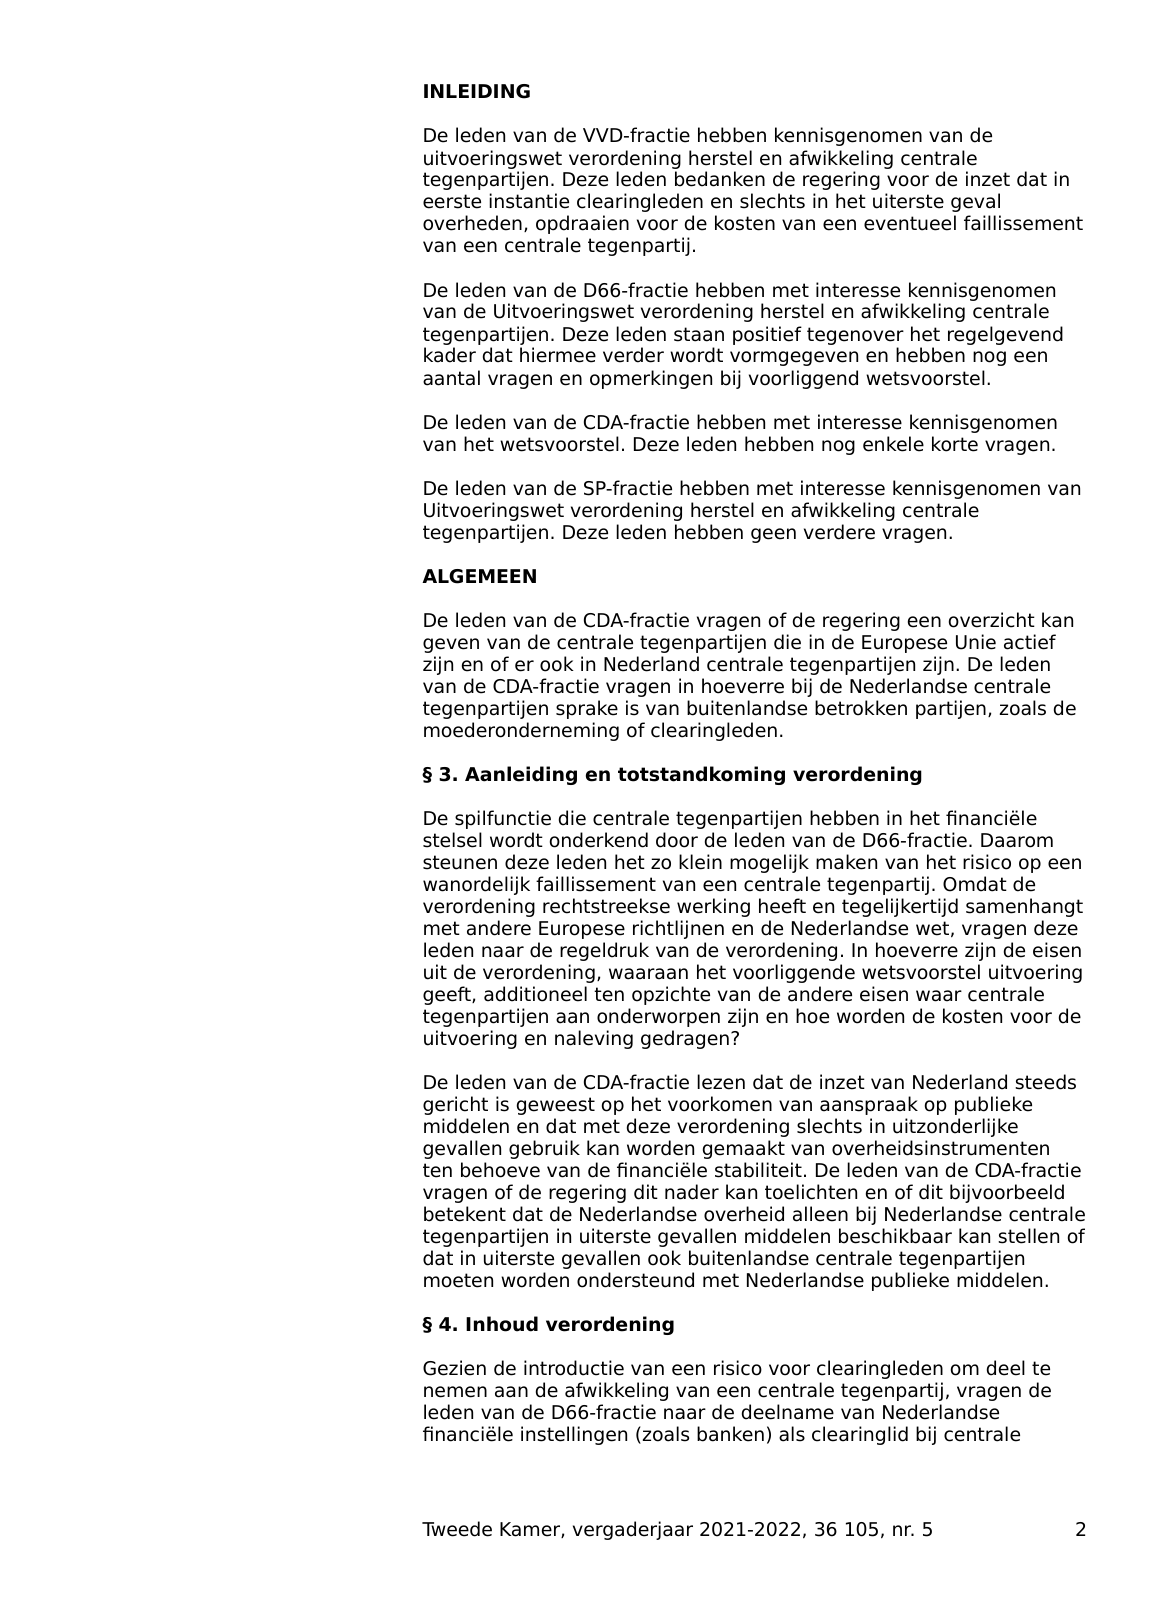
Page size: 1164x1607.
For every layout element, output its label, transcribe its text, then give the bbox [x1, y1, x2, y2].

subtitle § 4. Inhoud verordening [422, 1314, 1087, 1336]
text De leden van de CDA-fractie lezen dat de inzet van Nederland steeds gericht is geweest op het voorkomen van aanspraak op publieke middelen en dat met deze verordening slechts in uitzonderlijke gevallen gebruik kan worden gemaakt van overheidsinstrumenten ten behoeve van de financiële stabiliteit. De leden van de CDA-fractie vragen of de regering dit nader kan toelichten en of dit bijvoorbeeld betekent dat de Nederlandse overheid alleen bij Nederlandse centrale tegenpartijen in uiterste gevallen middelen beschikbaar kan stellen of dat in uiterste gevallen ook buitenlandse centrale tegenpartijen moeten worden ondersteund met Nederlandse publieke middelen. [422, 1072, 1087, 1292]
subtitle INLEIDING [422, 81, 1087, 103]
text De leden van de CDA-fractie vragen of de regering een overzicht kan geven van de centrale tegenpartijen die in de Europese Unie actief zijn en of er ook in Nederland centrale tegenpartijen zijn. De leden van de CDA-fractie vragen in hoeverre bij de Nederlandse centrale tegenpartijen sprake is van buitenlandse betrokken partijen, zoals de moederonderneming of clearingleden. [422, 610, 1087, 742]
subtitle § 3. Aanleiding en totstandkoming verordening [422, 764, 1087, 786]
text Gezien de introductie van een risico voor clearingleden om deel te nemen aan de afwikkeling van een centrale tegenpartij, vragen de leden van de D66-fractie naar de deelname van Nederlandse financiële instellingen (zoals banken) als clearinglid bij centrale [422, 1358, 1087, 1446]
text De leden van de VVD-fractie hebben kennisgenomen van de uitvoeringswet verordening herstel en afwikkeling centrale tegenpartijen. Deze leden bedanken de regering voor de inzet dat in eerste instantie clearingleden en slechts in het uiterste geval overheden, opdraaien voor de kosten van een eventueel faillissement van een centrale tegenpartij. [422, 125, 1087, 257]
text De leden van de CDA-fractie hebben met interesse kennisgenomen van het wetsvoorstel. Deze leden hebben nog enkele korte vragen. [422, 412, 1087, 456]
text De spilfunctie die centrale tegenpartijen hebben in het financiële stelsel wordt onderkend door de leden van de D66-fractie. Daarom steunen deze leden het zo klein mogelijk maken van het risico op een wanordelijk faillissement van een centrale tegenpartij. Omdat de verordening rechtstreekse werking heeft en tegelijkertijd samenhangt met andere Europese richtlijnen en de Nederlandse wet, vragen deze leden naar de regeldruk van de verordening. In hoeverre zijn de eisen uit de verordening, waaraan het voorliggende wetsvoorstel uitvoering geeft, additioneel ten opzichte van de andere eisen waar centrale tegenpartijen aan onderworpen zijn en hoe worden de kosten voor de uitvoering en naleving gedragen? [422, 808, 1087, 1050]
text De leden van de SP-fractie hebben met interesse kennisgenomen van Uitvoeringswet verordening herstel en afwikkeling centrale tegenpartijen. Deze leden hebben geen verdere vragen. [422, 478, 1087, 544]
text De leden van de D66-fractie hebben met interesse kennisgenomen van de Uitvoeringswet verordening herstel en afwikkeling centrale tegenpartijen. Deze leden staan positief tegenover het regelgevend kader dat hiermee verder wordt vormgegeven en hebben nog een aantal vragen en opmerkingen bij voorliggend wetsvoorstel. [422, 279, 1087, 389]
subtitle ALGEMEEN [422, 566, 1087, 588]
